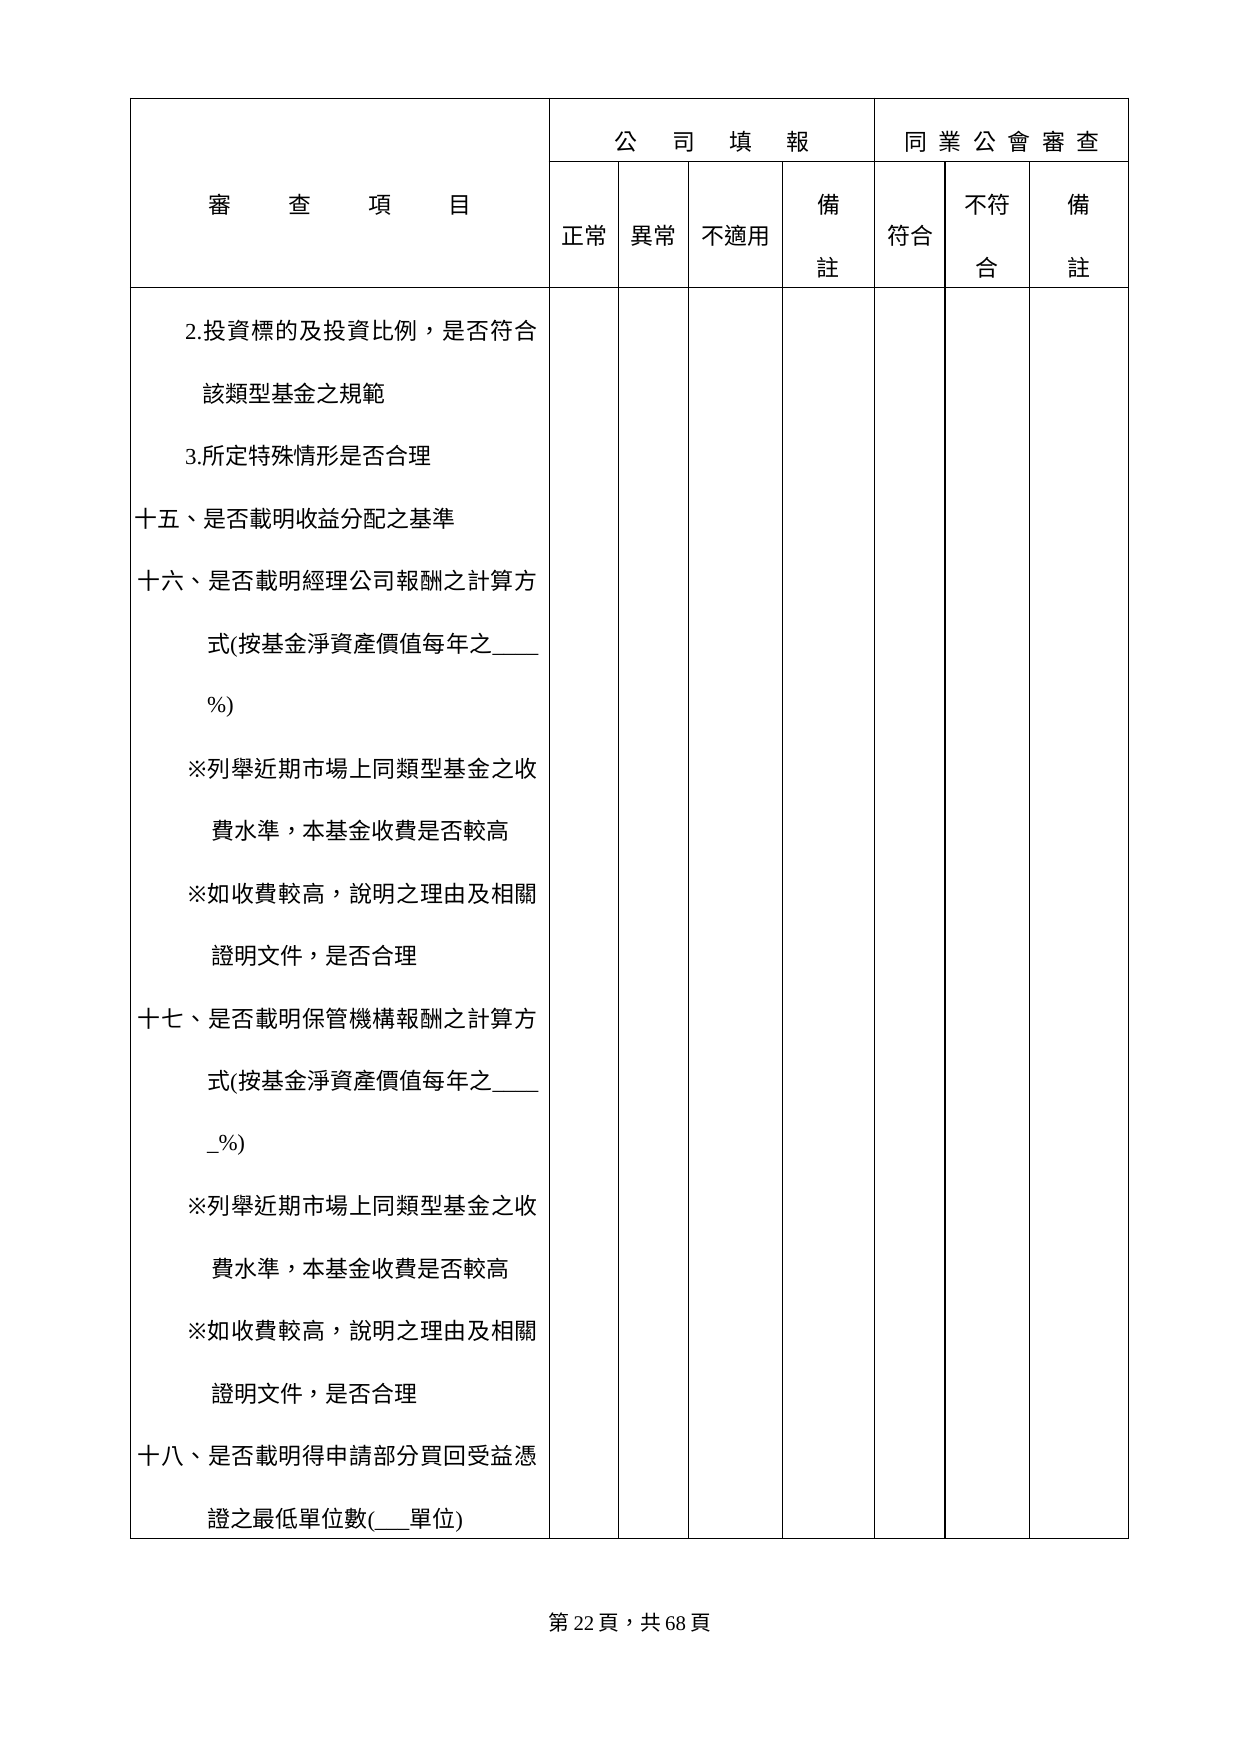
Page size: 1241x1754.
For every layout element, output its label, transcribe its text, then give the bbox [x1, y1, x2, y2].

table_cell 不符合 [946, 162, 1029, 287]
table_header 公 司 填 報 [550, 99, 874, 161]
table_cell [783, 288, 874, 1538]
table_cell [550, 288, 618, 1538]
table_cell 異常 [619, 162, 688, 287]
table_header 同 業 公 會 審 查 [875, 99, 1128, 161]
table_cell [1030, 288, 1128, 1538]
table_cell 備 註 [783, 162, 874, 287]
table_cell [689, 288, 782, 1538]
table_cell 2.投資標的及投資比例，是否符合該類型基金之規範 3.所定特殊情形是否合理 十五、是否載明收益分配之基準 十六、是否載明經理公司報酬之計算方式(按基金淨資產價值每年之____%) ※列舉近期市場上同類型基金之收費水準，本基金收費是否較高 ※如收費較高，說明之理由及相關證明文件，是否合理 十七、是否載明保管機構報酬之計算方式(按基金淨資產價值每年之_____%) ※列舉近期市場上同類型基金之收費水準，本基金收費是否較高 ※如收費較高，說明之理由及相關證明文件，是否合理 十八、是否載明得申請部分買回受益憑證之最低單位數(___單位) [131, 288, 549, 1538]
table_cell 符合 [875, 162, 944, 287]
table_cell 備 註 [1030, 162, 1128, 287]
table_cell 正常 [550, 162, 618, 287]
table_header 審 查 項 目 [131, 99, 549, 287]
table_cell [946, 288, 1029, 1538]
table_cell [619, 288, 688, 1538]
table_cell [875, 288, 944, 1538]
table_cell 不適用 [689, 162, 782, 287]
